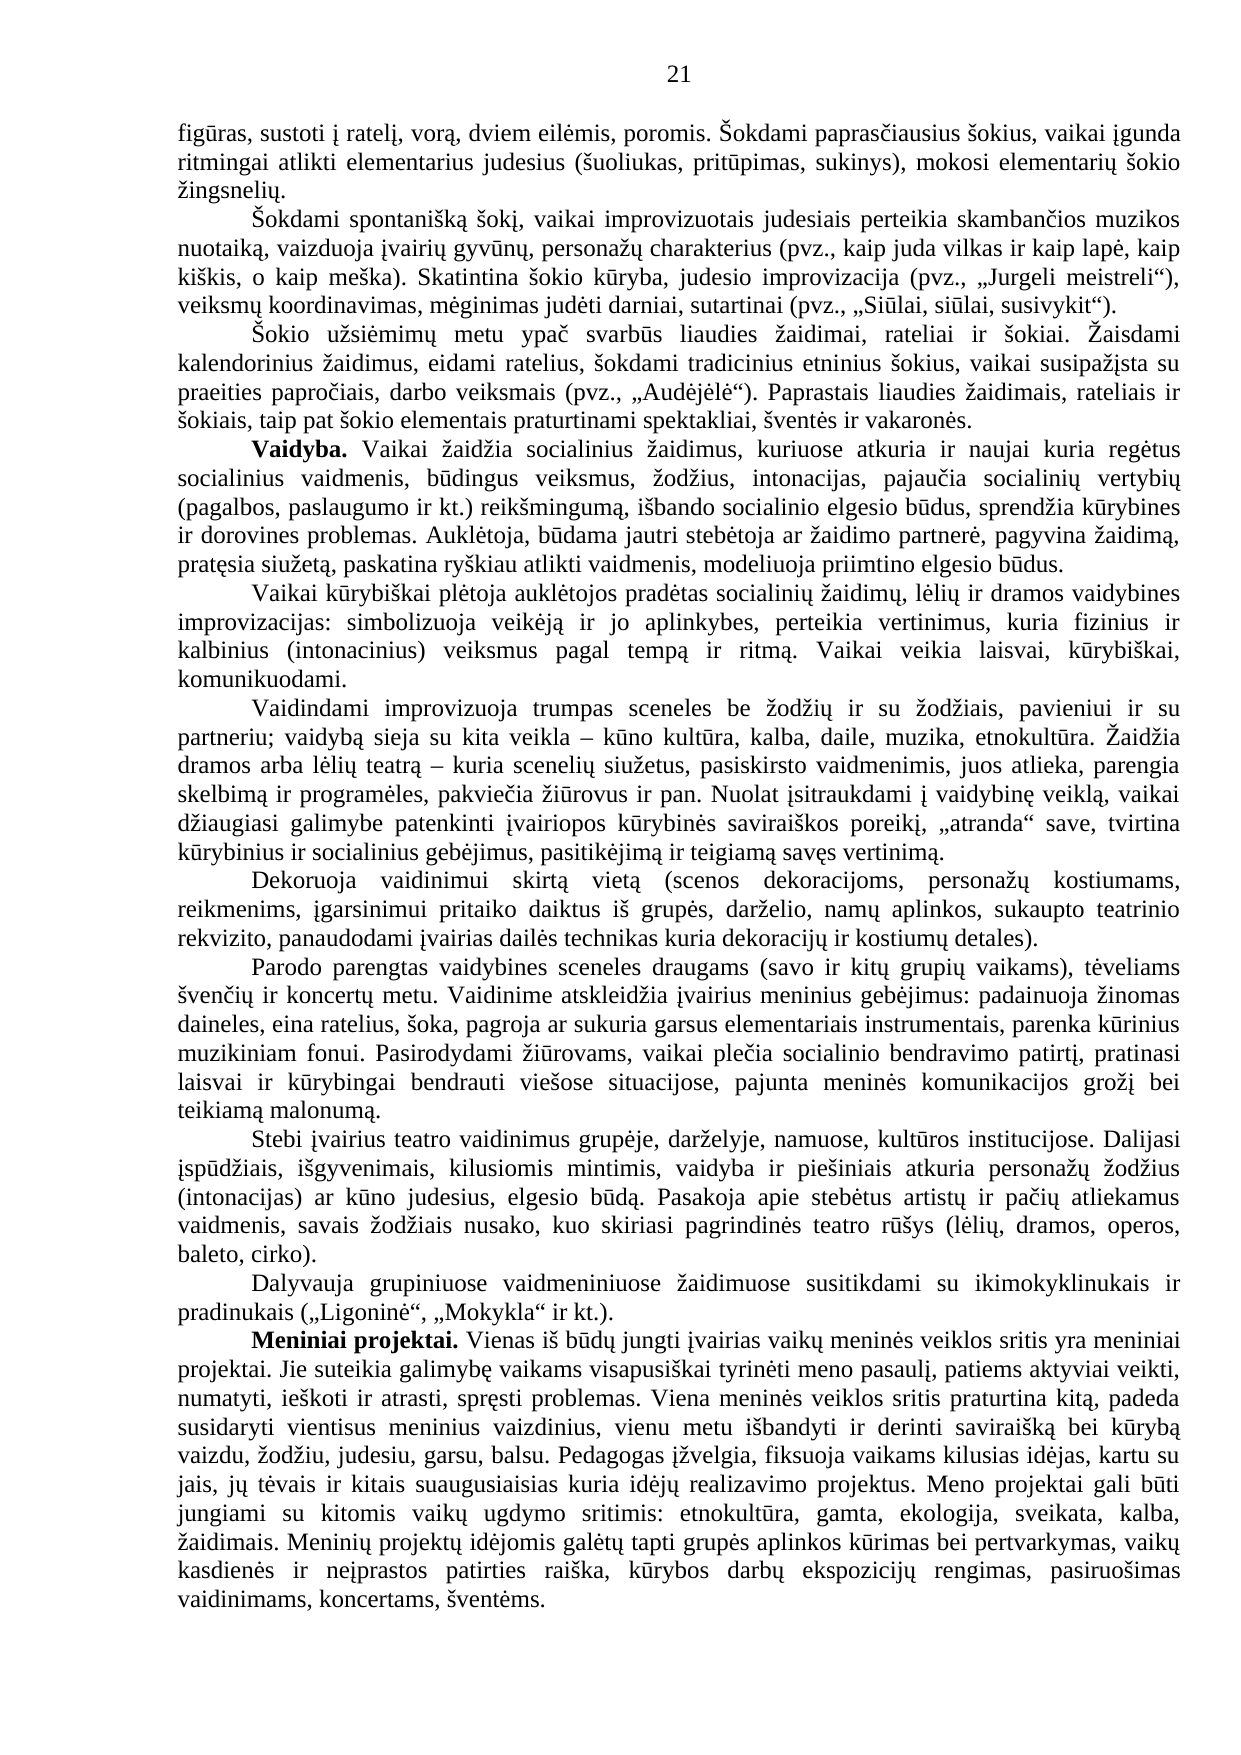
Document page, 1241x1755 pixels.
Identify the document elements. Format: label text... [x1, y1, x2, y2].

text Dalyvauja grupiniuose vaidmeniniuose žaidimuose susitikdami su ikimokyklinukais ir pradinukais („Ligoninė“, „Mokykla“ ir kt.). [177, 1268, 1181, 1326]
text Šokdami spontanišką šokį, vaikai improvizuotais judesiais perteikia skambančios muzikos nuotaiką, vaizduoja įvairių gyvūnų, personažų charakterius (pvz., kaip juda vilkas ir kaip lapė, kaip kiškis, o kaip meška). Skatintina šokio kūryba, judesio improvizacija (pvz., „Jurgeli meistreli“), veiksmų koordinavimas, mėginimas judėti darniai, sutartinai (pvz., „Siūlai, siūlai, susivykit“). [177, 204, 1181, 319]
text Vaidindami improvizuoja trumpas sceneles be žodžių ir su žodžiais, pavieniui ir su partneriu; vaidybą sieja su kita veikla – kūno kultūra, kalba, daile, muzika, etnokultūra. Žaidžia dramos arba lėlių teatrą – kuria scenelių siužetus, pasiskirsto vaidmenimis, juos atlieka, parengia skelbimą ir programėles, pakviečia žiūrovus ir pan. Nuolat įsitraukdami į vaidybinę veiklą, vaikai džiaugiasi galimybe patenkinti įvairiopos kūrybinės saviraiškos poreikį, „atranda“ save, tvirtina kūrybinius ir socialinius gebėjimus, pasitikėjimą ir teigiamą savęs vertinimą. [177, 693, 1181, 866]
text Meniniai projektai. Vienas iš būdų jungti įvairias vaikų meninės veiklos sritis yra meniniai projektai. Jie suteikia galimybę vaikams visapusiškai tyrinėti meno pasaulį, patiems aktyviai veikti, numatyti, ieškoti ir atrasti, spręsti problemas. Viena meninės veiklos sritis praturtina kitą, padeda susidaryti vientisus meninius vaizdinius, vienu metu išbandyti ir derinti saviraišką bei kūrybą vaizdu, žodžiu, judesiu, garsu, balsu. Pedagogas įžvelgia, fiksuoja vaikams kilusias idėjas, kartu su jais, jų tėvais ir kitais suaugusiaisias kuria idėjų realizavimo projektus. Meno projektai gali būti jungiami su kitomis vaikų ugdymo sritimis: etnokultūra, gamta, ekologija, sveikata, kalba, žaidimais. Meninių projektų idėjomis galėtų tapti grupės aplinkos kūrimas bei pertvarkymas, vaikų kasdienės ir neįprastos patirties raiška, kūrybos darbų ekspozicijų rengimas, pasiruošimas vaidinimams, koncertams, šventėms. [177, 1326, 1181, 1613]
text Stebi įvairius teatro vaidinimus grupėje, darželyje, namuose, kultūros institucijose. Dalijasi įspūdžiais, išgyvenimais, kilusiomis mintimis, vaidyba ir piešiniais atkuria personažų žodžius (intonacijas) ar kūno judesius, elgesio būdą. Pasakoja apie stebėtus artistų ir pačių atliekamus vaidmenis, savais žodžiais nusako, kuo skiriasi pagrindinės teatro rūšys (lėlių, dramos, operos, baleto, cirko). [177, 1124, 1181, 1268]
text Vaikai kūrybiškai plėtoja auklėtojos pradėtas socialinių žaidimų, lėlių ir dramos vaidybines improvizacijas: simbolizuoja veikėją ir jo aplinkybes, perteikia vertinimus, kuria fizinius ir kalbinius (intonacinius) veiksmus pagal tempą ir ritmą. Vaikai veikia laisvai, kūrybiškai, komunikuodami. [177, 578, 1181, 693]
text Parodo parengtas vaidybines sceneles draugams (savo ir kitų grupių vaikams), tėveliams švenčių ir koncertų metu. Vaidinime atskleidžia įvairius meninius gebėjimus: padainuoja žinomas daineles, eina ratelius, šoka, pagroja ar sukuria garsus elementariais instrumentais, parenka kūrinius muzikiniam fonui. Pasirodydami žiūrovams, vaikai plečia socialinio bendravimo patirtį, pratinasi laisvai ir kūrybingai bendrauti viešose situacijose, pajunta meninės komunikacijos grožį bei teikiamą malonumą. [177, 952, 1181, 1124]
text Šokio užsiėmimų metu ypač svarbūs liaudies žaidimai, rateliai ir šokiai. Žaisdami kalendorinius žaidimus, eidami ratelius, šokdami tradicinius etninius šokius, vaikai susipažįsta su praeities papročiais, darbo veiksmais (pvz., „Audėjėlė“). Paprastais liaudies žaidimais, rateliais ir šokiais, taip pat šokio elementais praturtinami spektakliai, šventės ir vakaronės. [177, 319, 1181, 434]
text Vaidyba. Vaikai žaidžia socialinius žaidimus, kuriuose atkuria ir naujai kuria regėtus socialinius vaidmenis, būdingus veiksmus, žodžius, intonacijas, pajaučia socialinių vertybių (pagalbos, paslaugumo ir kt.) reikšmingumą, išbando socialinio elgesio būdus, sprendžia kūrybines ir dorovines problemas. Auklėtoja, būdama jautri stebėtoja ar žaidimo partnerė, pagyvina žaidimą, pratęsia siužetą, paskatina ryškiau atlikti vaidmenis, modeliuoja priimtino elgesio būdus. [177, 434, 1181, 578]
text figūras, sustoti į ratelį, vorą, dviem eilėmis, poromis. Šokdami paprasčiausius šokius, vaikai įgunda ritmingai atlikti elementarius judesius (šuoliukas, pritūpimas, sukinys), mokosi elementarių šokio žingsnelių. [177, 118, 1181, 204]
text Dekoruoja vaidinimui skirtą vietą (scenos dekoracijoms, personažų kostiumams, reikmenims, įgarsinimui pritaiko daiktus iš grupės, darželio, namų aplinkos, sukaupto teatrinio rekvizito, panaudodami įvairias dailės technikas kuria dekoracijų ir kostiumų detales). [177, 866, 1181, 952]
